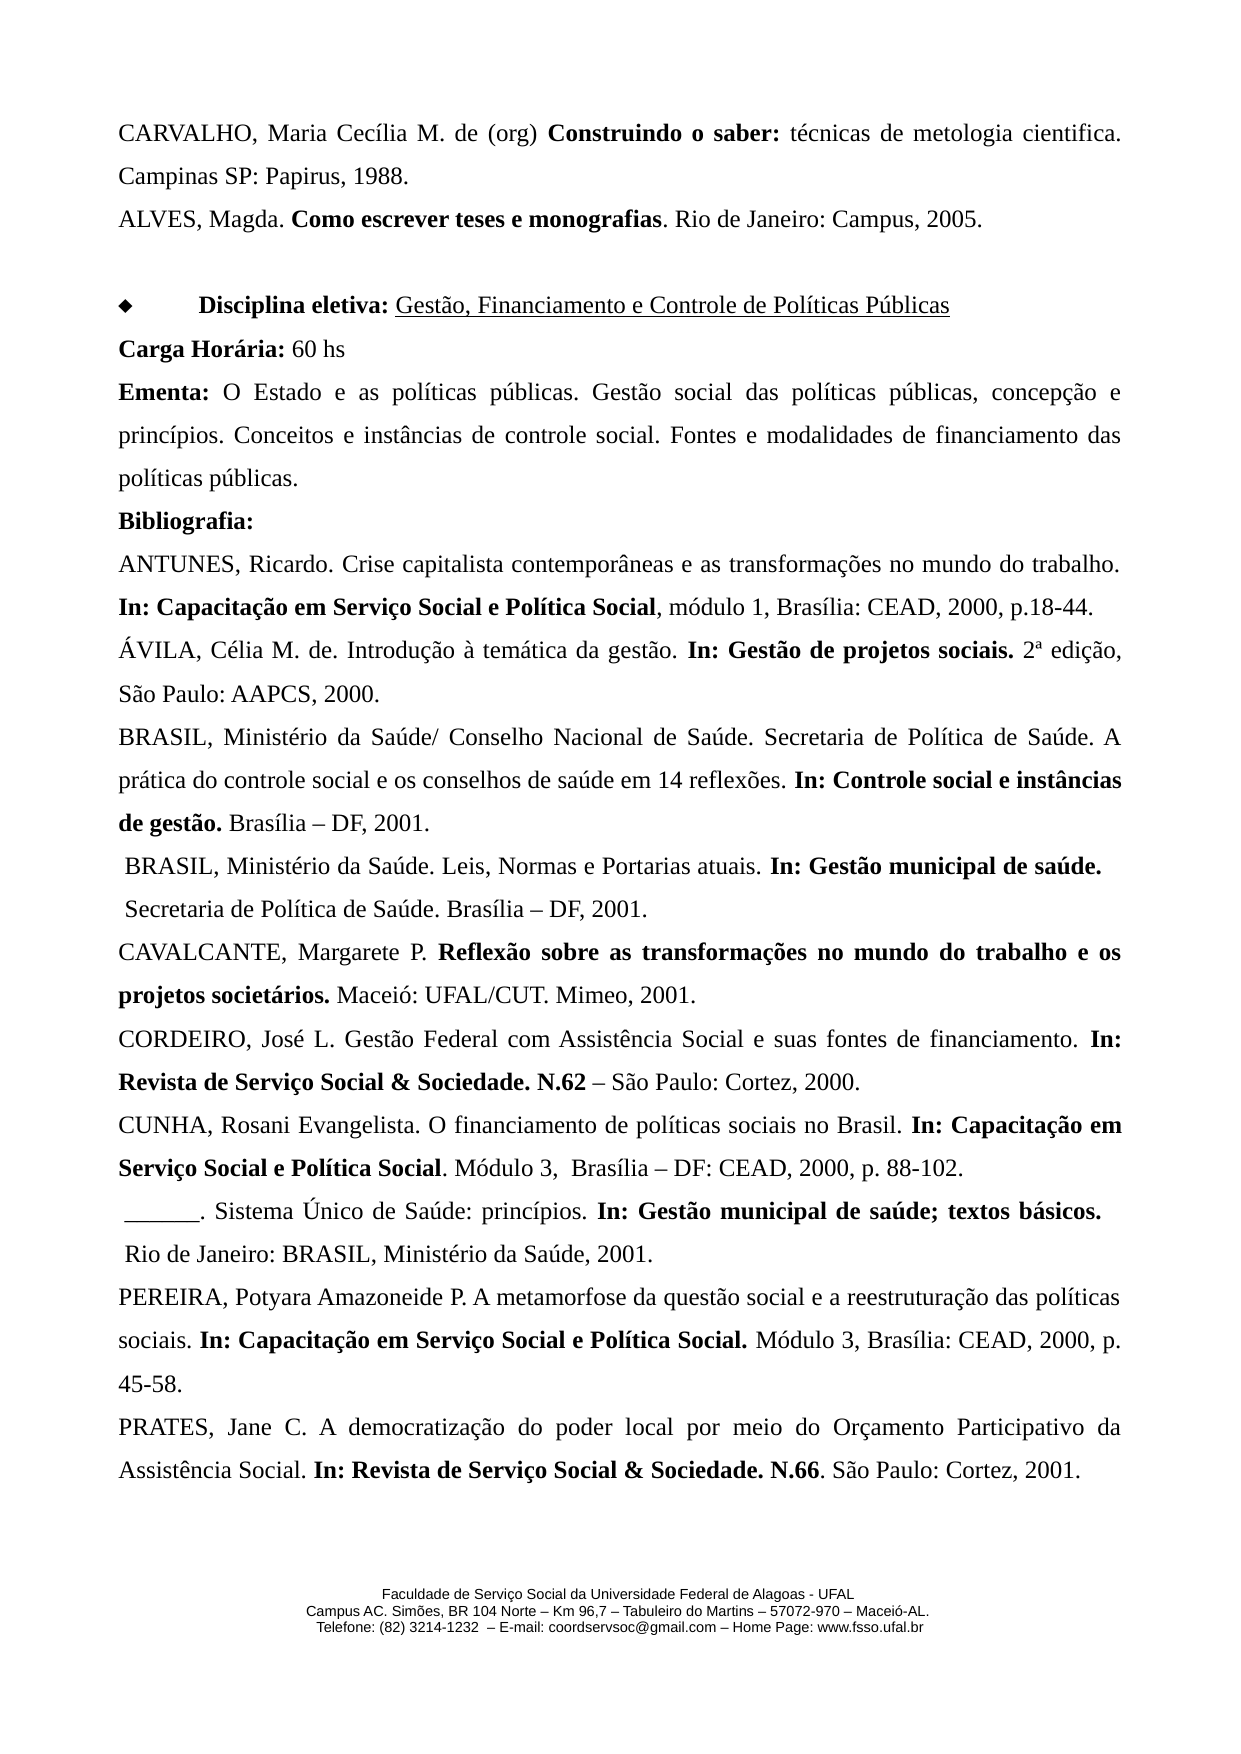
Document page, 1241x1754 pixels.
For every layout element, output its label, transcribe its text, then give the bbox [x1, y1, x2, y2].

text CAVALCANTE, Margarete P. Reflexão sobre as transformações no mundo do trabalho e os projetos societários. Maceió: UFAL/CUT. Mimeo, 2001. [118, 937, 1122, 1009]
text Carga Horária: 60 hs [118, 334, 1122, 362]
text ÁVILA, Célia M. de. Introdução à temática da gestão. In: Gestão de projetos sociais. 2ª edição, São Paulo: AAPCS, 2000. [118, 636, 1122, 707]
text CARVALHO, Maria Cecília M. de (org) Construindo o saber: técnicas de metologia cientifica. Campinas SP: Papirus, 1988. [118, 118, 1122, 190]
text CUNHA, Rosani Evangelista. O financiamento de políticas sociais no Brasil. In: Capacitação em Serviço Social e Política Social. Módulo 3, Brasília – DF: CEAD, 2000, p. 88-102. [118, 1110, 1122, 1182]
text ______. Sistema Único de Saúde: princípios. In: Gestão municipal de saúde; textos básicos. Rio de Janeiro: BRASIL, Ministério da Saúde, 2001. [124, 1196, 1102, 1268]
list Disciplina eletiva: Gestão, Financiamento e Controle de Políticas Públicas [118, 291, 1102, 319]
text BRASIL, Ministério da Saúde. Leis, Normas e Portarias atuais. In: Gestão municipal de saúde. Secretaria de Política de Saúde. Brasília – DF, 2001. [124, 851, 1102, 923]
text PRATES, Jane C. A democratização do poder local por meio do Orçamento Participativo da Assistência Social. In: Revista de Serviço Social & Sociedade. N.66. São Paulo: Cortez, 2001. [118, 1412, 1122, 1484]
text CORDEIRO, José L. Gestão Federal com Assistência Social e suas fontes de financiamento. In: Revista de Serviço Social & Sociedade. N.62 – São Paulo: Cortez, 2000. [118, 1024, 1122, 1096]
text ALVES, Magda. Como escrever teses e monografias. Rio de Janeiro: Campus, 2005. [118, 204, 1102, 233]
text PEREIRA, Potyara Amazoneide P. A metamorfose da questão social e a reestruturação das políticas sociais. In: Capacitação em Serviço Social e Política Social. Módulo 3, Brasília: CEAD, 2000, p. 45-58. [118, 1282, 1122, 1397]
text Bibliografia: [118, 506, 1122, 535]
text Ementa: O Estado e as políticas públicas. Gestão social das políticas públicas, concepção e princípios. Conceitos e instâncias de controle social. Fontes e modalidades de financiamento das políticas públicas. [118, 377, 1122, 492]
text ANTUNES, Ricardo. Crise capitalista contemporâneas e as transformações no mundo do trabalho. In: Capacitação em Serviço Social e Política Social, módulo 1, Brasília: CEAD, 2000, p.18-44. [118, 549, 1122, 621]
text BRASIL, Ministério da Saúde/ Conselho Nacional de Saúde. Secretaria de Política de Saúde. A prática do controle social e os conselhos de saúde em 14 reflexões. In: Controle social e instâncias de gestão. Brasília – DF, 2001. [118, 722, 1122, 837]
